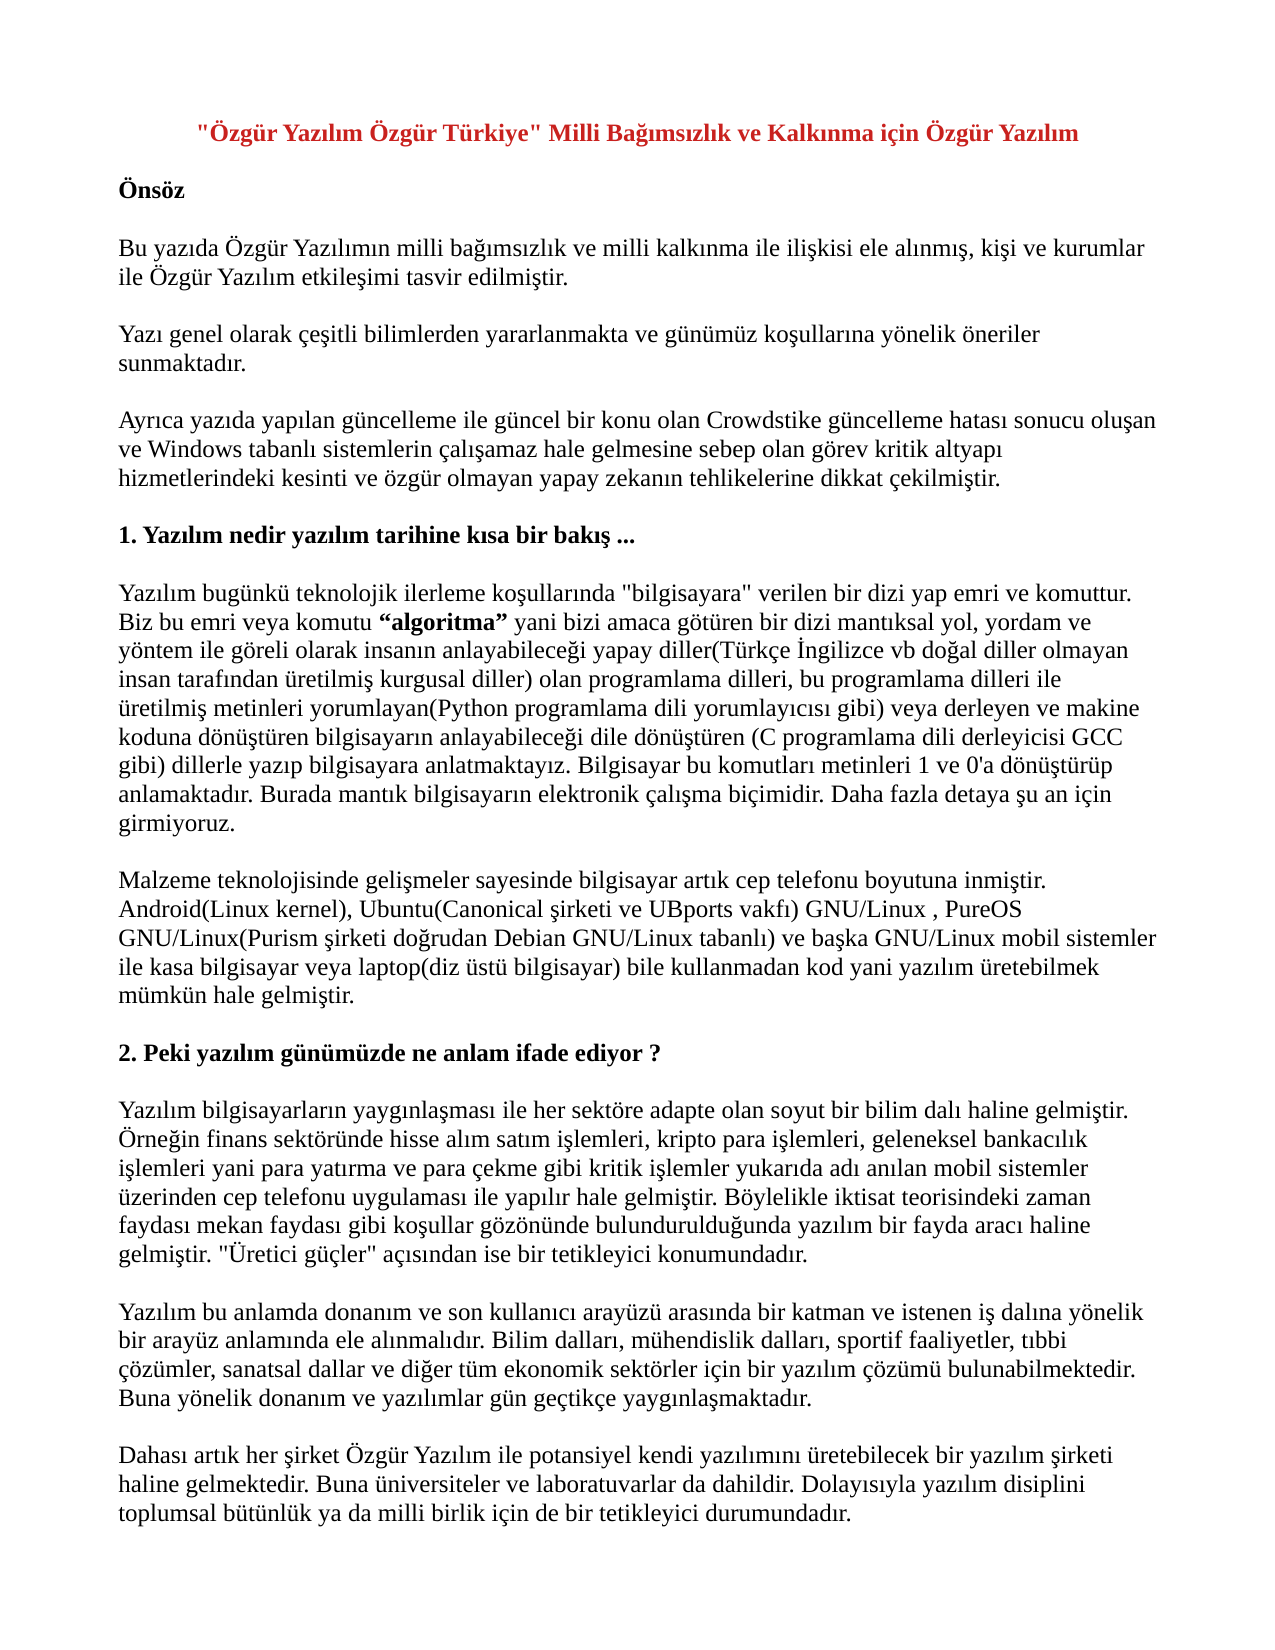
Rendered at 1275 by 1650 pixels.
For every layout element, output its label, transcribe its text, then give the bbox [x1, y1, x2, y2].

text Dahası artık her şirket Özgür Yazılım ile potansiyel kendi yazılımını üretebilecek bir yazılım şirketi haline gelmektedir. Buna üniversiteler ve laboratuvarlar da dahildir. Dolayısıyla yazılım disiplini toplumsal bütünlük ya da milli birlik için de bir tetikleyici durumundadır. [118, 1441, 1157, 1527]
text Ayrıca yazıda yapılan güncelleme ile güncel bir konu olan Crowdstike güncelleme hatası sonucu oluşan ve Windows tabanlı sistemlerin çalışamaz hale gelmesine sebep olan görev kritik altyapı hizmetlerindeki kesinti ve özgür olmayan yapay zekanın tehlikelerine dikkat çekilmiştir. [118, 406, 1157, 492]
text Malzeme teknolojisinde gelişmeler sayesinde bilgisayar artık cep telefonu boyutuna inmiştir. Android(Linux kernel), Ubuntu(Canonical şirketi ve UBports vakfı) GNU/Linux , PureOS GNU/Linux(Purism şirketi doğrudan Debian GNU/Linux tabanlı) ve başka GNU/Linux mobil sistemler ile kasa bilgisayar veya laptop(diz üstü bilgisayar) bile kullanmadan kod yani yazılım üretebilmek mümkün hale gelmiştir. [118, 866, 1157, 1009]
text Yazılım bilgisayarların yaygınlaşması ile her sektöre adapte olan soyut bir bilim dalı haline gelmiştir. Örneğin finans sektöründe hisse alım satım işlemleri, kripto para işlemleri, geleneksel bankacılık işlemleri yani para yatırma ve para çekme gibi kritik işlemler yukarıda adı anılan mobil sistemler üzerinden cep telefonu uygulaması ile yapılır hale gelmiştir. Böylelikle iktisat teorisindeki zaman faydası mekan faydası gibi koşullar gözönünde bulundurulduğunda yazılım bir fayda aracı haline gelmiştir. "Üretici güçler" açısından ise bir tetikleyici konumundadır. [118, 1096, 1157, 1268]
text Yazı genel olarak çeşitli bilimlerden yararlanmakta ve günümüz koşullarına yönelik öneriler sunmaktadır. [118, 319, 1157, 377]
text "Özgür Yazılım Özgür Türkiye" Milli Bağımsızlık ve Kalkınma için Özgür Yazılım [118, 118, 1157, 147]
text 1. Yazılım nedir yazılım tarihine kısa bir bakış ... [118, 521, 1157, 549]
text Önsöz [118, 176, 1157, 204]
text 2. Peki yazılım günümüzde ne anlam ifade ediyor ? [118, 1038, 1157, 1067]
text Bu yazıda Özgür Yazılımın milli bağımsızlık ve milli kalkınma ile ilişkisi ele alınmış, kişi ve kurumlar ile Özgür Yazılım etkileşimi tasvir edilmiştir. [118, 233, 1157, 291]
text Yazılım bugünkü teknolojik ilerleme koşullarında "bilgisayara" verilen bir dizi yap emri ve komuttur. Biz bu emri veya komutu “algoritma” yani bizi amaca götüren bir dizi mantıksal yol, yordam ve yöntem ile göreli olarak insanın anlayabileceği yapay diller(Türkçe İngilizce vb doğal diller olmayan insan tarafından üretilmiş kurgusal diller) olan programlama dilleri, bu programlama dilleri ile üretilmiş metinleri yorumlayan(Python programlama dili yorumlayıcısı gibi) veya derleyen ve makine koduna dönüştüren bilgisayarın anlayabileceği dile dönüştüren (C programlama dili derleyicisi GCC gibi) dillerle yazıp bilgisayara anlatmaktayız. Bilgisayar bu komutları metinleri 1 ve 0'a dönüştürüp anlamaktadır. Burada mantık bilgisayarın elektronik çalışma biçimidir. Daha fazla detaya şu an için girmiyoruz. [118, 578, 1157, 837]
text Yazılım bu anlamda donanım ve son kullanıcı arayüzü arasında bir katman ve istenen iş dalına yönelik bir arayüz anlamında ele alınmalıdır. Bilim dalları, mühendislik dalları, sportif faaliyetler, tıbbi çözümler, sanatsal dallar ve diğer tüm ekonomik sektörler için bir yazılım çözümü bulunabilmektedir. Buna yönelik donanım ve yazılımlar gün geçtikçe yaygınlaşmaktadır. [118, 1297, 1157, 1412]
